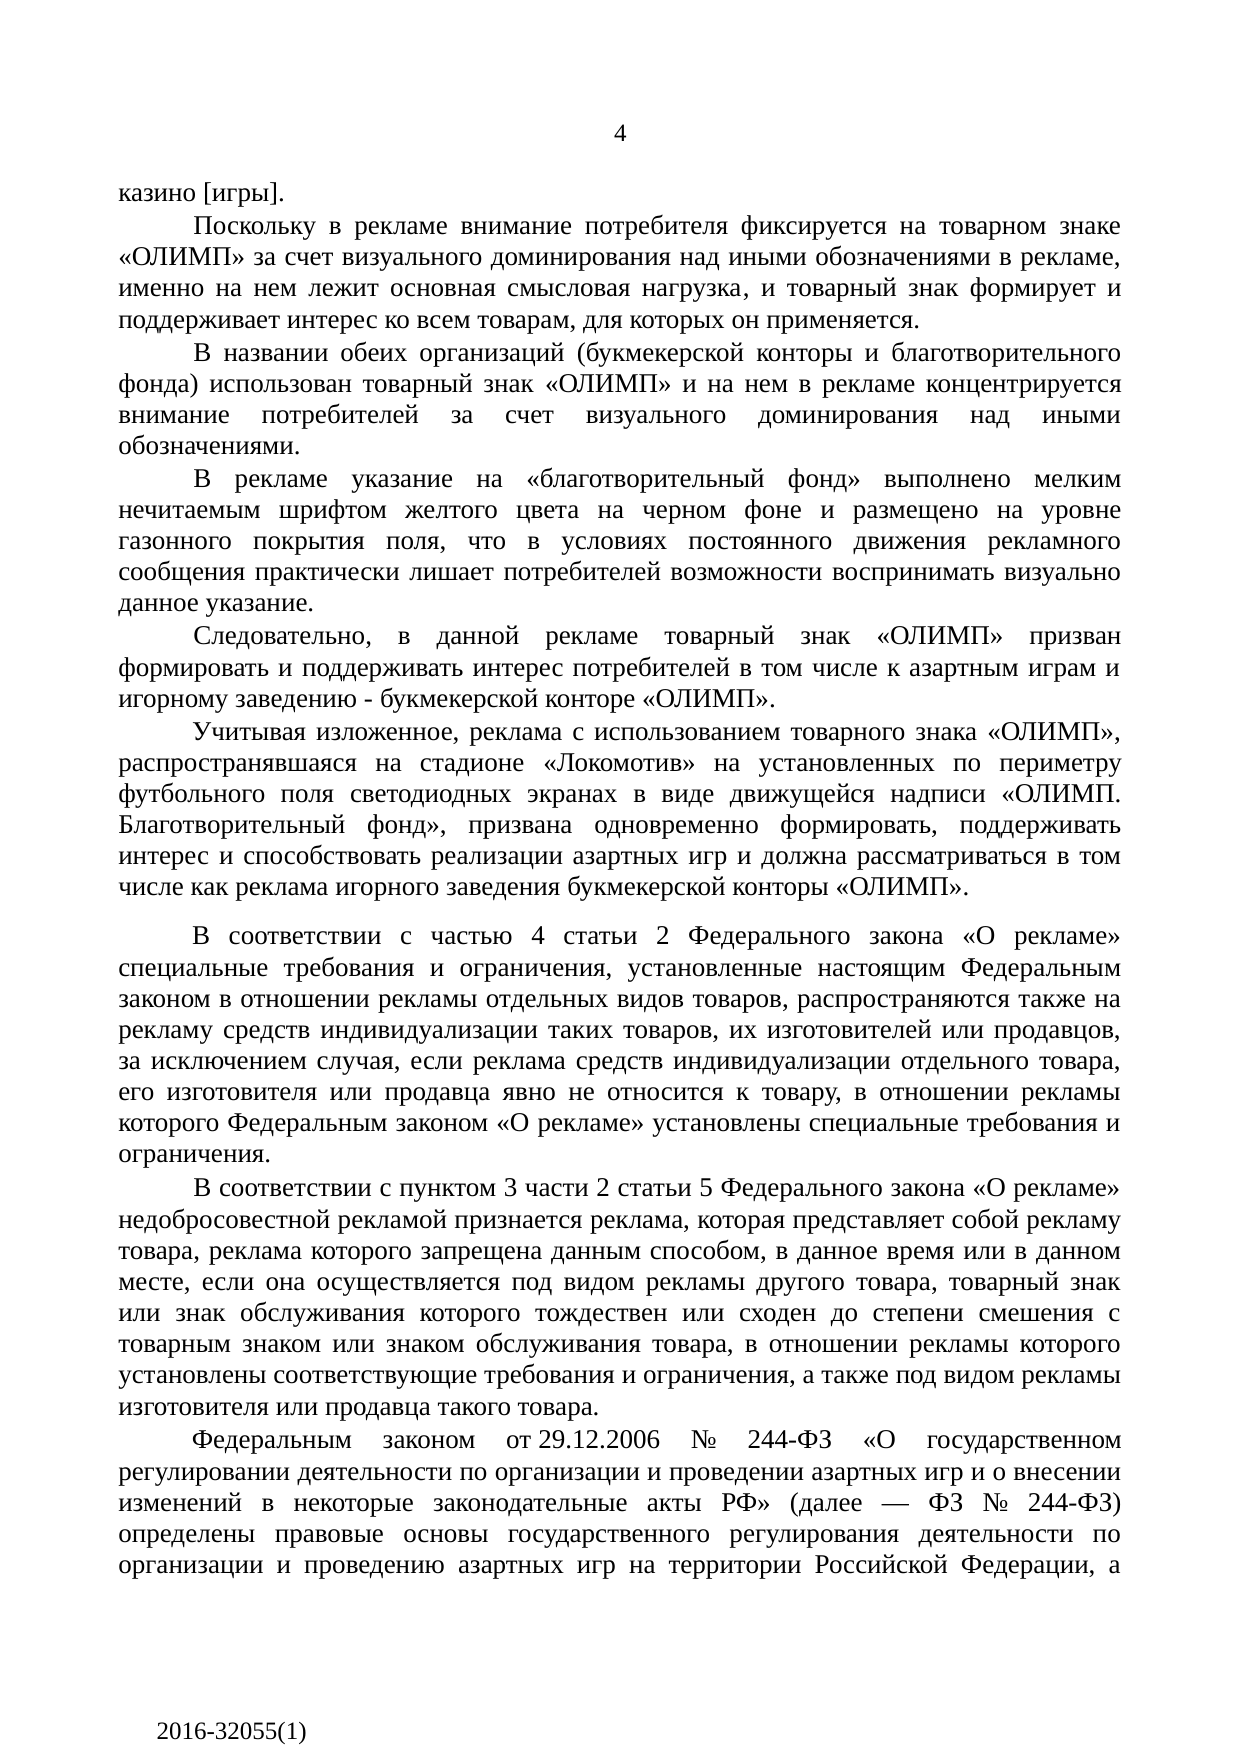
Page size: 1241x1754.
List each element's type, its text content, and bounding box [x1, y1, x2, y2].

text В названии обеих организаций (букмекерской конторы и благотворительного фонда) использован товарный знак «ОЛИМП» и на нем в рекламе концентрируется внимание потребителей за счет визуального доминирования над иными обозначениями. [118, 336, 1122, 460]
text Учитывая изложенное, реклама с использованием товарного знака «ОЛИМП», распространявшаяся на стадионе «Локомотив» на установленных по периметру футбольного поля светодиодных экранах в виде движущейся надписи «ОЛИМП. Благотворительный фонд», призвана одновременно формировать, поддерживать интерес и способствовать реализации азартных игр и должна рассматриваться в том числе как реклама игорного заведения букмекерской конторы «ОЛИМП». [118, 715, 1122, 902]
text В соответствии с пунктом 3 части 2 статьи 5 Федерального закона «О рекламе» недобросовестной рекламой признается реклама, которая представляет собой рекламу товара, реклама которого запрещена данным способом, в данное время или в данном месте, если она осуществляется под видом рекламы другого товара, товарный знак или знак обслуживания которого тождествен или сходен до степени смешения с товарным знаком или знаком обслуживания товара, в отношении рекламы которого установлены соответствующие требования и ограничения, а также под видом рекламы изготовителя или продавца такого товара. [118, 1172, 1122, 1421]
text Следовательно, в данной рекламе товарный знак «ОЛИМП» призван формировать и поддерживать интерес потребителей в том числе к азартным играм и игорному заведению - букмекерской конторе «ОЛИМП». [118, 619, 1122, 713]
text Федеральным законом от 29.12.2006 № 244-ФЗ «О государственном регулировании деятельности по организации и проведении азартных игр и о внесении изменений в некоторые законодательные акты РФ» (далее — ФЗ № 244-ФЗ) определены правовые основы государственного регулирования деятельности по организации и проведению азартных игр на территории Российской Федерации, а [118, 1424, 1122, 1579]
text В соответствии с частью 4 статьи 2 Федерального закона «О рекламе» специальные требования и ограничения, установленные настоящим Федеральным законом в отношении рекламы отдельных видов товаров, распространяются также на рекламу средств индивидуализации таких товаров, их изготовителей или продавцов, за исключением случая, если реклама средств индивидуализации отдельного товара, его изготовителя или продавца явно не относится к товару, в отношении рекламы которого Федеральным законом «О рекламе» установлены специальные требования и ограничения. [118, 919, 1122, 1169]
text В рекламе указание на «благотворительный фонд» выполнено мелким нечитаемым шрифтом желтого цвета на черном фоне и размещено на уровне газонного покрытия поля, что в условиях постоянного движения рекламного сообщения практически лишает потребителей возможности воспринимать визуально данное указание. [118, 462, 1122, 618]
text казино [игры]. [118, 176, 1122, 207]
text Поскольку в рекламе внимание потребителя фиксируется на товарном знаке «ОЛИМП» за счет визуального доминирования над иными обозначениями в рекламе, именно на нем лежит основная смысловая нагрузка, и товарный знак формирует и поддерживает интерес ко всем товарам, для которых он применяется. [118, 209, 1122, 334]
